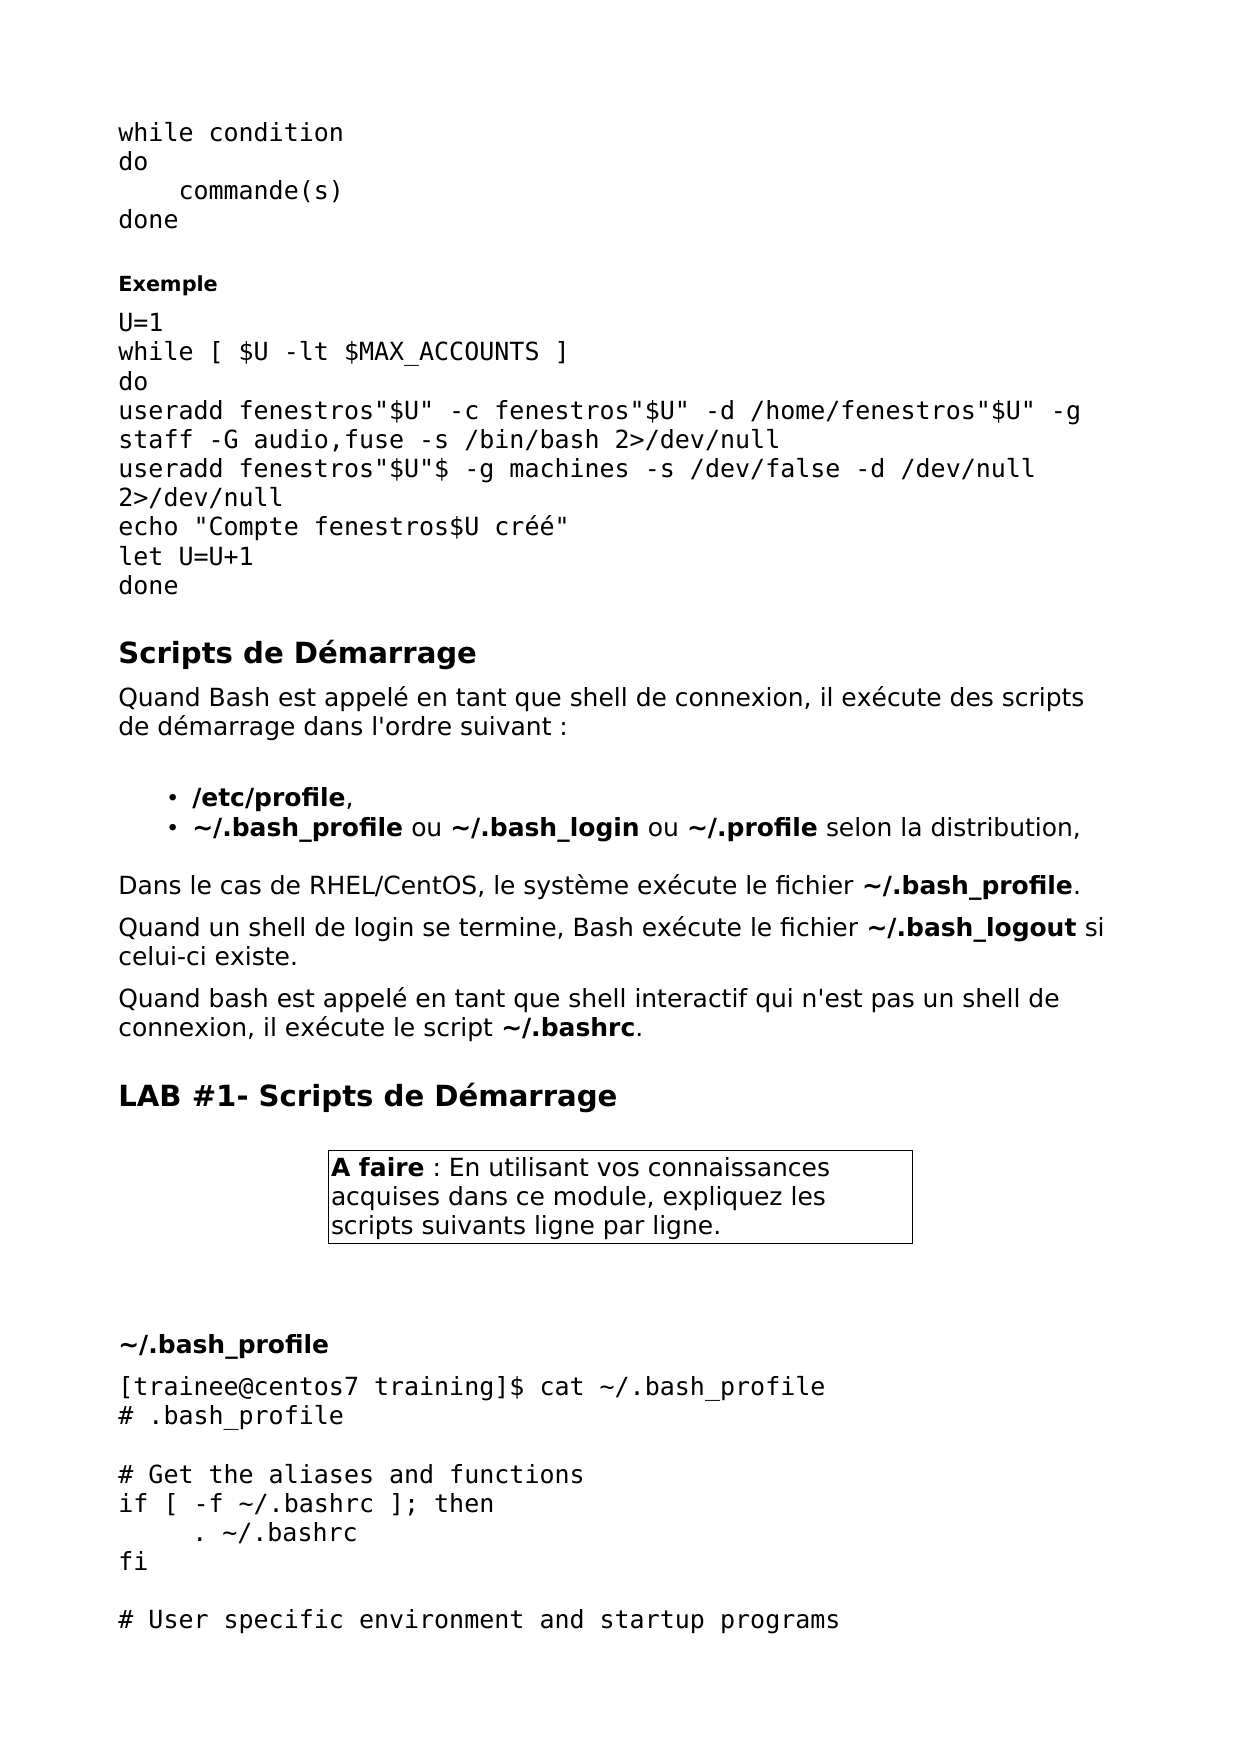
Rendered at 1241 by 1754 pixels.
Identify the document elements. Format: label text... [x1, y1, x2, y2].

subtitle Scripts de Démarrage [118, 637, 1122, 671]
subtitle ~/.bash_profile [118, 1331, 1122, 1360]
list ~/.bash_profile ou ~/.bash_login ou ~/.profile selon la distribution, [177, 813, 1122, 842]
subtitle LAB #1- Scripts de Démarrage [118, 1080, 1122, 1114]
text Quand bash est appelé en tant que shell interactif qui n'est pas un shell de connexion, il exécute le script ~/.bashrc. [118, 984, 1122, 1042]
text [trainee@centos7 training]$ cat ~/.bash_profile # .bash_profile # Get the aliases and functions if [ -f ~/.bashrc ]; then . ~/.bashrc fi # User specific environment and startup programs [118, 1372, 1122, 1635]
text while condition do commande(s) done [118, 118, 1122, 235]
table_header A faire : En utilisant vos connaissances acquises dans ce module, expliquez les scripts suivants ligne par ligne. [329, 1151, 912, 1243]
text Quand un shell de login se termine, Bash exécute le fichier ~/.bash_logout si celui-ci existe. [118, 913, 1122, 971]
subtitle Exemple [118, 272, 1122, 296]
text U=1 while [ $U -lt $MAX_ACCOUNTS ] do useradd fenestros"$U" -c fenestros"$U" -d /home/fenestros"$U" -g staff -G audio,fuse -s /bin/bash 2>/dev/null useradd fenestros"$U"$ -g machines -s /dev/false -d /dev/null 2>/dev/null echo "Compte fenestros$U créé" let U=U+1 done [118, 308, 1122, 600]
list /etc/profile, [177, 783, 1122, 813]
text Dans le cas de RHEL/CentOS, le système exécute le fichier ~/.bash_profile. [118, 871, 1122, 901]
text Quand Bash est appelé en tant que shell de connexion, il exécute des scripts de démarrage dans l'ordre suivant : [118, 683, 1122, 742]
